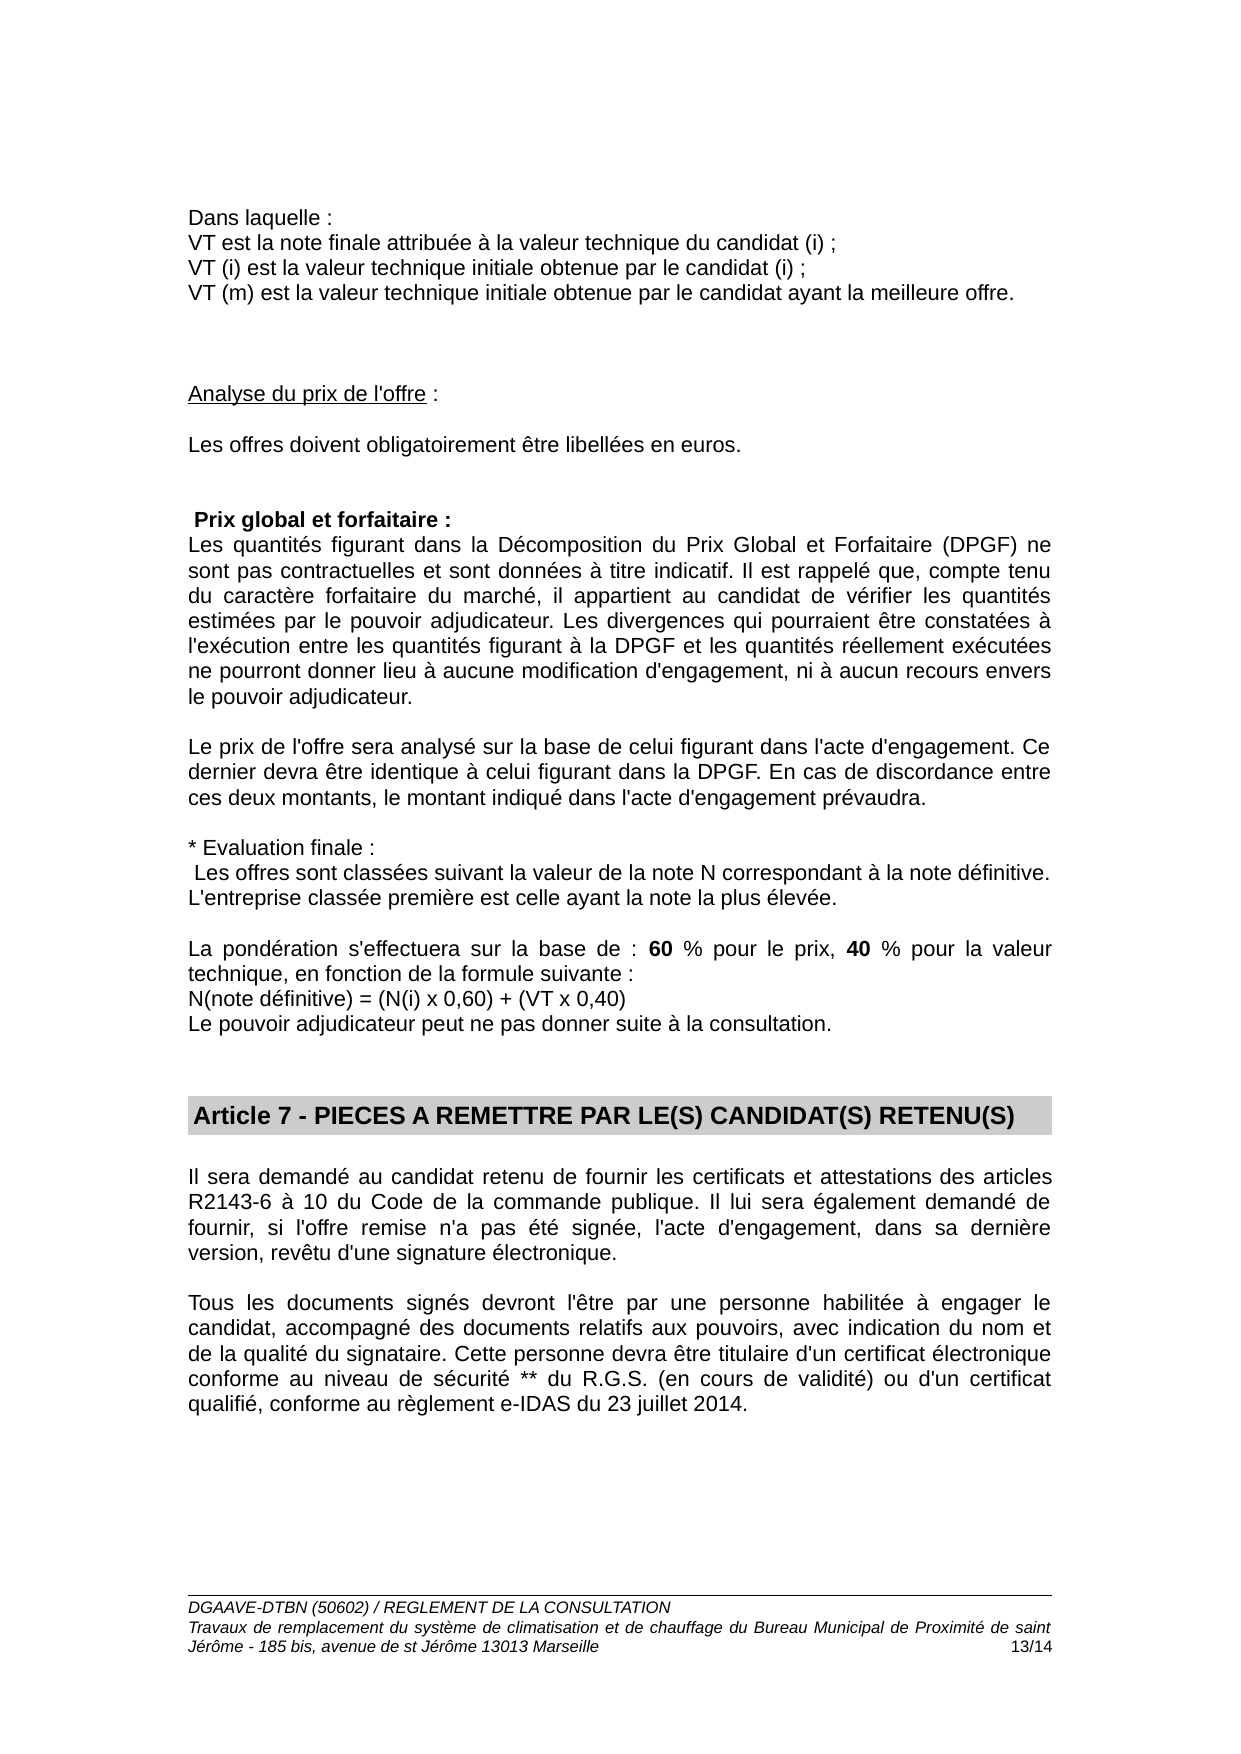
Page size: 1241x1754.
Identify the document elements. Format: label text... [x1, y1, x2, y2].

text Tous les documents signés devront l'être par une personne habilitée à engager le candidat, accompagné des documents relatifs aux pouvoirs, avec indication du nom et de la qualité du signataire. Cette personne devra être titulaire d'un certificat électronique conforme au niveau de sécurité ** du R.G.S. (en cours de validité) ou d'un certificat qualifié, conforme au règlement e-IDAS du 23 juillet 2014. [188, 1290, 1052, 1416]
text Les offres doivent obligatoirement être libellées en euros. [188, 431, 1052, 457]
subtitle PIECES A REMETTRE PAR LE(S) CANDIDAT(S) RETENU(S) [190, 1098, 1050, 1132]
text Prix global et forfaitaire : [188, 507, 1052, 532]
text N(note définitive) = (N(i) x 0,60) + (VT x 0,40) [188, 986, 1052, 1011]
text Les quantités figurant dans la Décomposition du Prix Global et Forfaitaire (DPGF) ne sont pas contractuelles et sont données à titre indicatif. Il est rappelé que, compte tenu du caractère forfaitaire du marché, il appartient au candidat de vérifier les quantités estimées par le pouvoir adjudicateur. Les divergences qui pourraient être constatées à l'exécution entre les quantités figurant à la DPGF et les quantités réellement exécutées ne pourront donner lieu à aucune modification d'engagement, ni à aucun recours envers le pouvoir adjudicateur. [188, 532, 1052, 709]
text Le prix de l'offre sera analysé sur la base de celui figurant dans l'acte d'engagement. Ce dernier devra être identique à celui figurant dans la DPGF. En cas de discordance entre ces deux montants, le montant indiqué dans l'acte d'engagement prévaudra. [188, 734, 1052, 809]
text VT est la note finale attribuée à la valeur technique du candidat (i) ; [188, 230, 1052, 255]
text VT (m) est la valeur technique initiale obtenue par le candidat ayant la meilleure offre. [188, 280, 1052, 305]
text Le pouvoir adjudicateur peut ne pas donner suite à la consultation. [188, 1011, 1052, 1036]
text Les offres sont classées suivant la valeur de la note N correspondant à la note définitive. L'entreprise classée première est celle ayant la note la plus élevée. [188, 860, 1052, 910]
text Analyse du prix de l'offre : [188, 381, 1052, 406]
text Dans laquelle : [188, 204, 1052, 230]
text La pondération s'effectuera sur la base de : 60 % pour le prix, 40 % pour la valeur technique, en fonction de la formule suivante : [188, 936, 1052, 986]
text VT (i) est la valeur technique initiale obtenue par le candidat (i) ; [188, 255, 1052, 280]
text Il sera demandé au candidat retenu de fournir les certificats et attestations des articles R2143-6 à 10 du Code de la commande publique. Il lui sera également demandé de fournir, si l'offre remise n'a pas été signée, l'acte d'engagement, dans sa dernière version, revêtu d'une signature électronique. [188, 1164, 1052, 1265]
text * Evaluation finale : [188, 835, 1052, 860]
